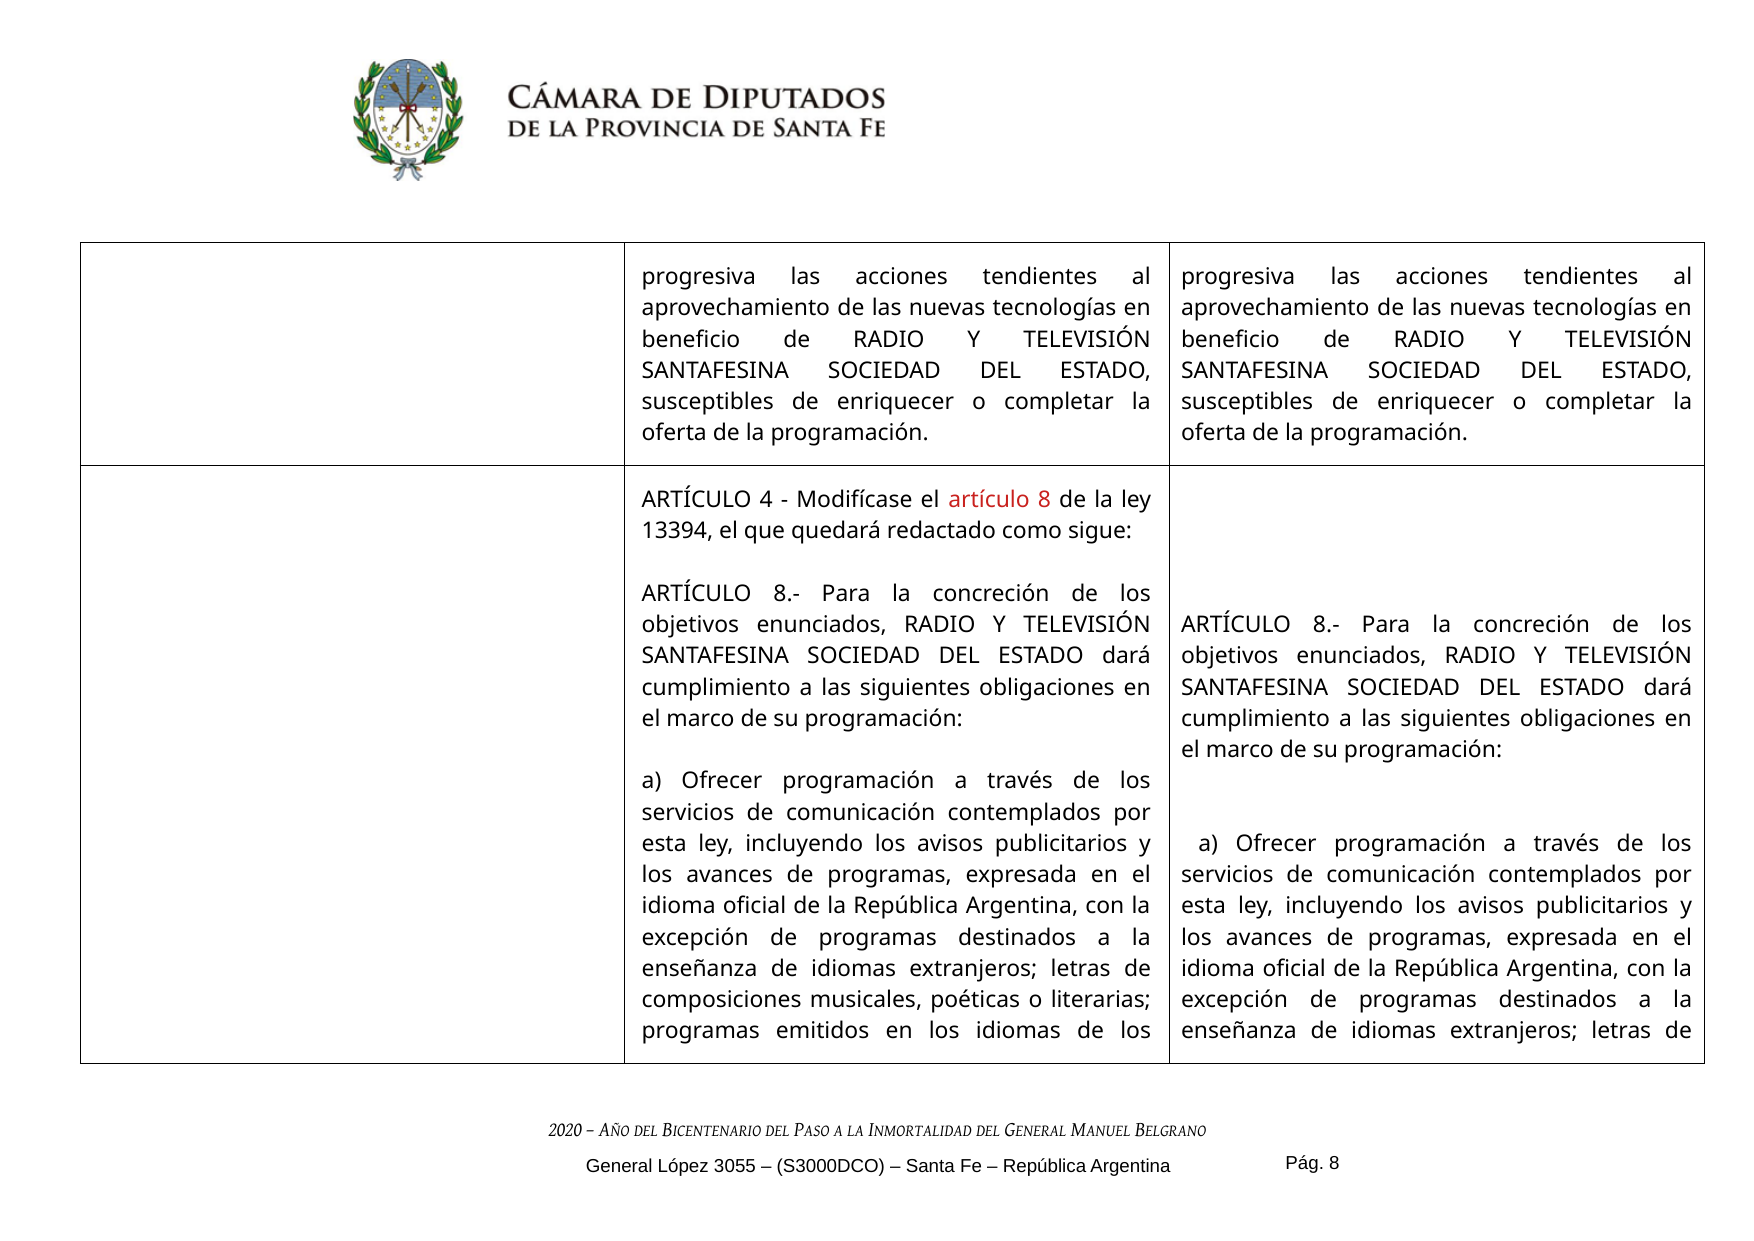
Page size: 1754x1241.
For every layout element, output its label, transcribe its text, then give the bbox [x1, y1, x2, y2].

table_cell [81, 466, 624, 1063]
table_cell ARTÍCULO 4 - Modifícase el artículo 8 de la ley 13394, el que quedará redactado como sigue: ARTÍCULO 8.- Para la concreción de los objetivos enunciados, RADIO Y TELEVISIÓN SANTAFESINA SOCIEDAD DEL ESTADO dará cumplimiento a las siguientes obligaciones en el marco de su programación: a) Ofrecer programación a través de los servicios de comunicación contemplados por esta ley, incluyendo los avisos publicitarios y los avances de programas, expresada en el idioma oficial de la República Argentina, con la excepción de programas destinados a la enseñanza de idiomas extranjeros; letras de composiciones musicales, poéticas o literarias; programas emitidos en los idiomas de los pueblos originarios; testimonios de personajes que por su valor histórico, científico, educativo y cultural, ameriten mantener el idioma de origen; programas especiales de comunidades extranjeras que tengan un fuerte arraigo en el ámbito de la Provincia. Para el supuesto de programas cuyo contenido encuadre en las excepciones a las que alude este inciso, los mismos deberán ser traducidos mediante la forma de subtítulos, y nunca exceder el diez por ciento (10 °/o) del total de la programación emitida. [625, 466, 1169, 1063]
table_cell g) implementar en forma sistemática y progresiva las acciones tendientes al aprovechamiento de las nuevas tecnologías en beneficio de RADIO Y TELEVISIÓN SANTAFESINA SOCIEDAD DEL ESTADO, susceptibles de enriquecer o completar la oferta de la programación. [625, 243, 1169, 465]
table_cell progresiva las acciones tendientes al aprovechamiento de las nuevas tecnologías en beneficio de RADIO Y TELEVISIÓN SANTAFESINA SOCIEDAD DEL ESTADO, susceptibles de enriquecer o completar la oferta de la programación. [1170, 243, 1704, 465]
table_cell [81, 243, 624, 465]
table_cell ARTÍCULO 8.- Para la concreción de los objetivos enunciados, RADIO Y TELEVISIÓN SANTAFESINA SOCIEDAD DEL ESTADO dará cumplimiento a las siguientes obligaciones en el marco de su programación: a) Ofrecer programación a través de los servicios de comunicación contemplados por esta ley, incluyendo los avisos publicitarios y los avances de programas, expresada en el idioma oficial de la República Argentina, con la excepción de programas destinados a la enseñanza de idiomas extranjeros; letras de [1170, 466, 1704, 1063]
